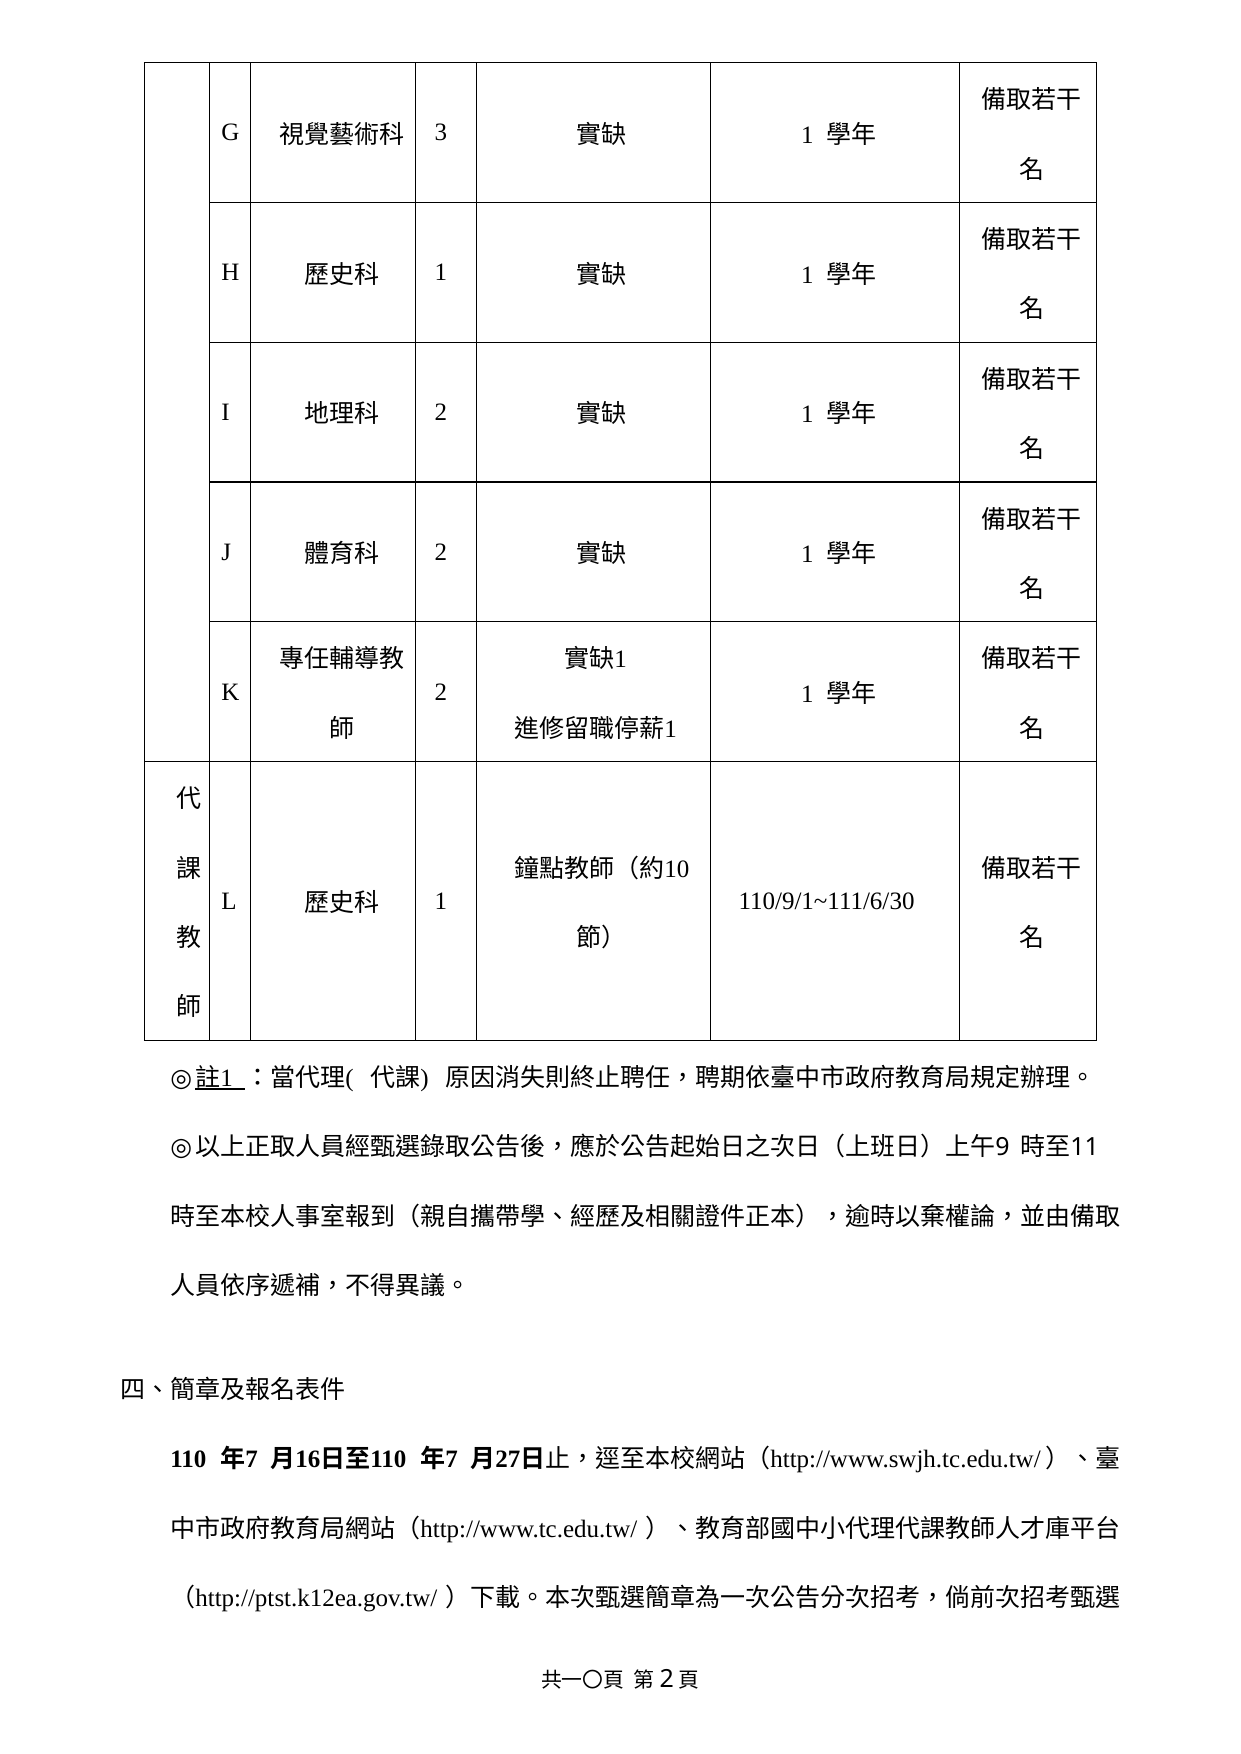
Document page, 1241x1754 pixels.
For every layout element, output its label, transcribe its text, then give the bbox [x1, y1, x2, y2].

table_cell 歷史科 [251, 203, 415, 342]
table_cell 實缺 [477, 483, 710, 621]
table_cell 2 [416, 622, 476, 761]
table_cell 備取若干名 [960, 63, 1096, 202]
table_cell 2 [416, 483, 476, 621]
table_cell 110/9/1~111/6/30 [711, 762, 959, 1039]
table_cell 歷史科 [251, 762, 415, 1039]
text 四、簡章及報名表件 110年7月16日至110年7月27日止，逕至本校網站（http://www.swjh.tc.edu.tw/）、臺中市政府教育局網站（http://www.tc.edu.tw/）、教育部國中小代理代課教師人才庫平台（http://ptst.k12ea.gov.tw/）下載。本次甄選簡章為一次公告分次招考，倘前次招考甄選 [120, 1353, 1120, 1630]
table_cell K [210, 622, 250, 761]
table_cell 備取若干名 [960, 762, 1096, 1039]
table_cell 備取若干名 [960, 483, 1096, 621]
table_cell 1學年 [711, 343, 959, 481]
table_cell 實缺 [477, 203, 710, 342]
table_cell 備取若干名 [960, 622, 1096, 761]
table_cell L [210, 762, 250, 1039]
table_cell [145, 63, 209, 761]
table_cell 備取若干名 [960, 343, 1096, 481]
table_cell 1學年 [711, 483, 959, 621]
table_cell 1 [416, 203, 476, 342]
table_cell 1學年 [711, 63, 959, 202]
table_cell 3 [416, 63, 476, 202]
table_cell 1學年 [711, 622, 959, 761]
table_cell 代課教師 [145, 762, 209, 1039]
table_cell 專任輔導教師 [251, 622, 415, 761]
table_cell 1學年 [711, 203, 959, 342]
table_cell G [210, 63, 250, 202]
table_cell 1 [416, 762, 476, 1039]
table_cell 視覺藝術科 [251, 63, 415, 202]
table_cell 體育科 [251, 483, 415, 621]
table_cell J [210, 483, 250, 621]
table_cell 實缺 [477, 343, 710, 481]
table_cell 地理科 [251, 343, 415, 481]
table_cell 2 [416, 343, 476, 481]
table_cell 實缺 [477, 63, 710, 202]
table_cell 鐘點教師（約10節） [477, 762, 710, 1039]
text ◎以上正取人員經甄選錄取公告後，應於公告起始日之次日（上班日）上午9時至11時至本校人事室報到（親自攜帶學、經歷及相關證件正本），逾時以棄權論，並由備取人員依序遞補，不得異議。 [170, 1110, 1120, 1318]
table_cell H [210, 203, 250, 342]
table_cell I [210, 343, 250, 481]
table_cell 備取若干名 [960, 203, 1096, 342]
text ◎註1：當代理(代課)原因消失則終止聘任，聘期依臺中市政府教育局規定辦理。 [170, 1041, 1120, 1110]
table_cell 實缺1 進修留職停薪1 [477, 622, 710, 761]
